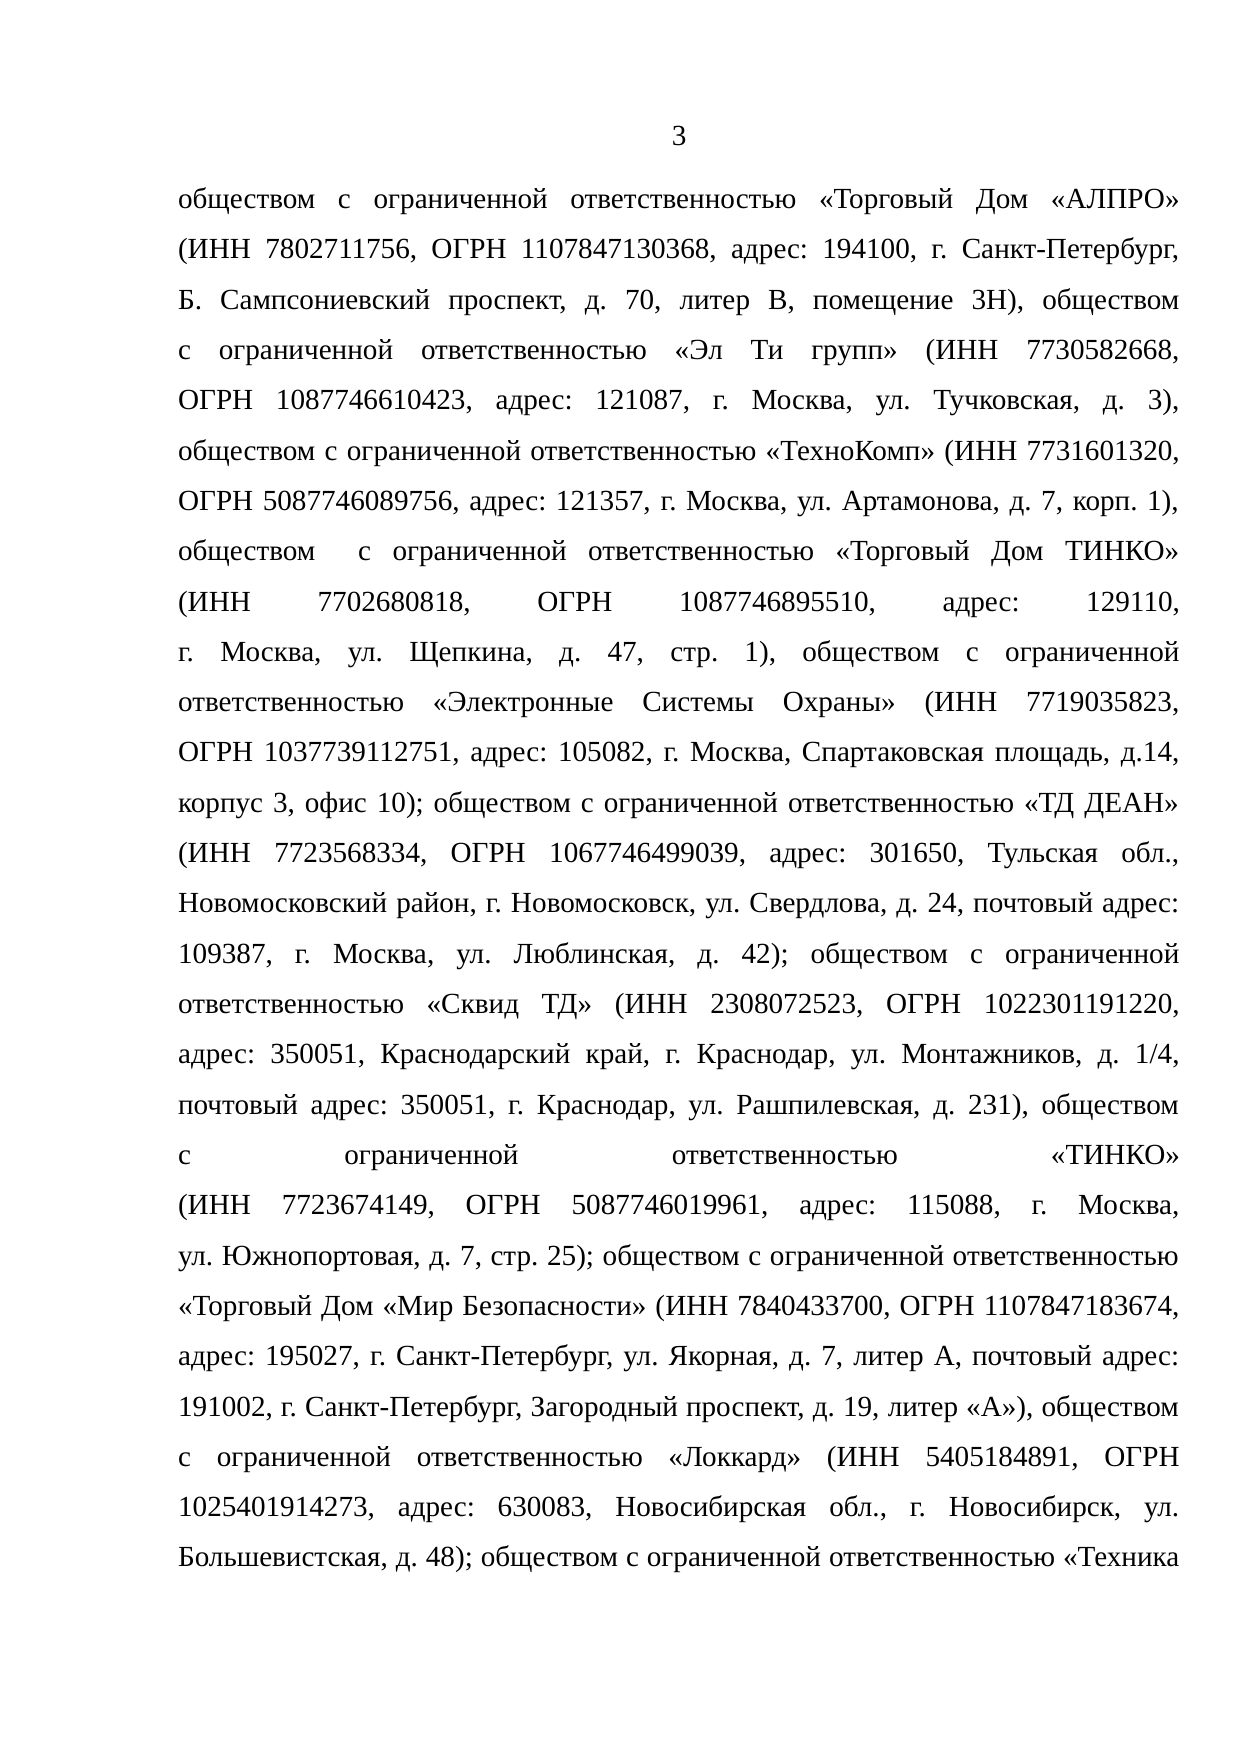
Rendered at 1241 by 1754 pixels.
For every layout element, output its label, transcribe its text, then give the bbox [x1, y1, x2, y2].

text обществом с ограниченной ответственностью «Торговый Дом «АЛПРО» (ИНН 7802711756, ОГРН 1107847130368, адрес: 194100, г. Санкт-Петербург, Б. Сампсониевский проспект, д. 70, литер В, помещение 3Н), обществом с ограниченной ответственностью «Эл Ти групп» (ИНН 7730582668, ОГРН 1087746610423, адрес: 121087, г. Москва, ул. Тучковская, д. 3), обществом с ограниченной ответственностью «ТехноКомп» (ИНН 7731601320, ОГРН 5087746089756, адрес: 121357, г. Москва, ул. Артамонова, д. 7, корп. 1), обществом с ограниченной ответственностью «Торговый Дом ТИНКО» (ИНН 7702680818, ОГРН 1087746895510, адрес: 129110, г. Москва, ул. Щепкина, д. 47, стр. 1), обществом с ограниченной ответственностью «Электронные Системы Охраны» (ИНН 7719035823, ОГРН 1037739112751, адрес: 105082, г. Москва, Спартаковская площадь, д.14, корпус 3, офис 10); обществом с ограниченной ответственностью «ТД ДЕАН» (ИНН 7723568334, ОГРН 1067746499039, адрес: 301650, Тульская обл., Новомосковский район, г. Новомосковск, ул. Свердлова, д. 24, почтовый адрес: 109387, г. Москва, ул. Люблинская, д. 42); обществом с ограниченной ответственностью «Сквид ТД» (ИНН 2308072523, ОГРН 1022301191220, адрес: 350051, Краснодарский край, г. Краснодар, ул. Монтажников, д. 1/4, почтовый адрес: 350051, г. Краснодар, ул. Рашпилевская, д. 231), обществом с ограниченной ответственностью «ТИНКО» (ИНН 7723674149, ОГРН 5087746019961, адрес: 115088, г. Москва, ул. Южнопортовая, д. 7, стр. 25); обществом с ограниченной ответственностью «Торговый Дом «Мир Безопасности» (ИНН 7840433700, ОГРН 1107847183674, адрес: 195027, г. Санкт-Петербург, ул. Якорная, д. 7, литер А, почтовый адрес: 191002, г. Санкт-Петербург, Загородный проспект, д. 19, литер «А»), обществом с ограниченной ответственностью «Локкард» (ИНН 5405184891, ОГРН 1025401914273, адрес: 630083, Новосибирская обл., г. Новосибирск, ул. Большевистская, д. 48); обществом с ограниченной ответственностью «Техника [178, 181, 1180, 1573]
